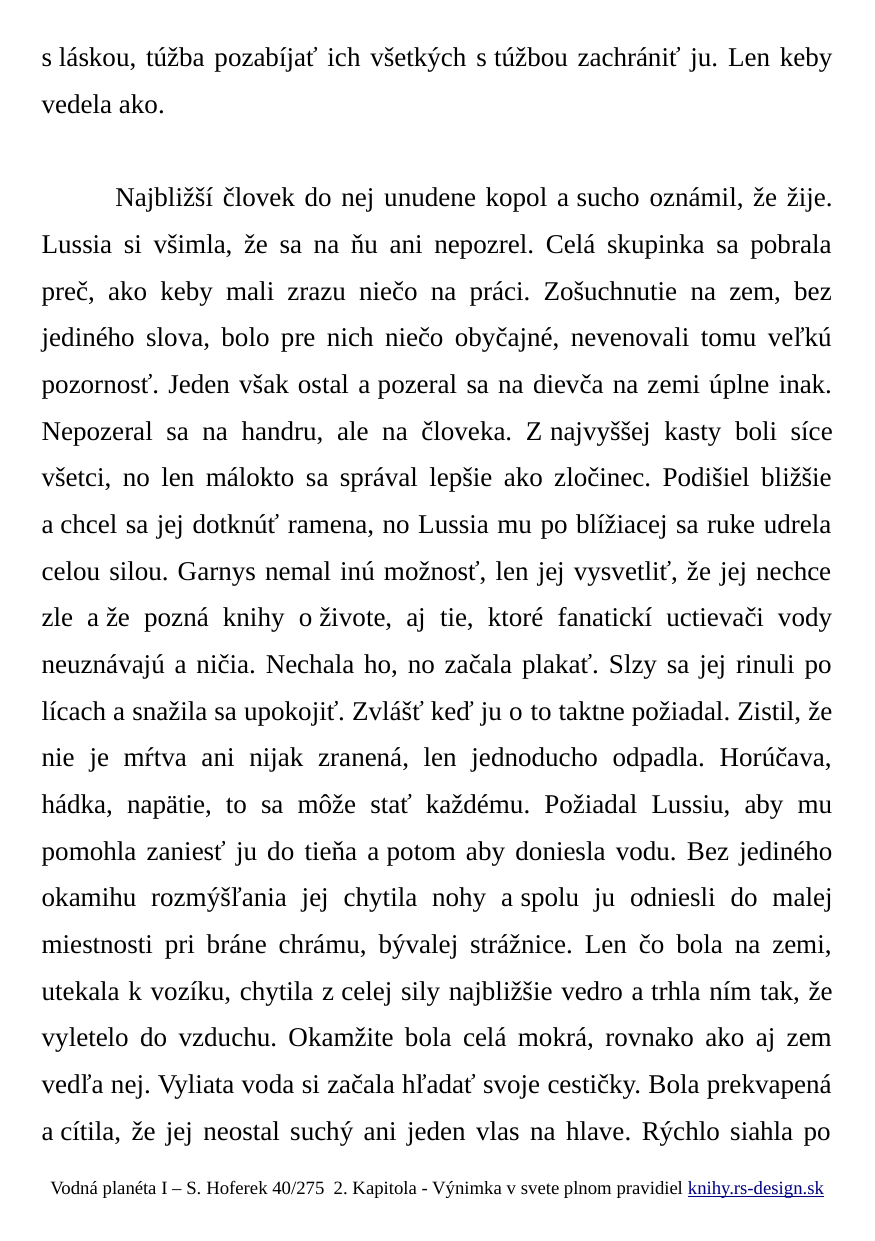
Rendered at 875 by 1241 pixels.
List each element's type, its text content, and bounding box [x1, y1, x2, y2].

text s láskou, túžba pozabíjať ich všetkých s túžbou zachrániť ju. Len keby vedela ako. [41, 41, 833, 119]
text Najbližší človek do nej unudene kopol a sucho oznámil, že žije. Lussia si všimla, že sa na ňu ani nepozrel. Celá skupinka sa pobrala preč, ako keby mali zrazu niečo na práci. Zošuchnutie na zem, bez jediného slova, bolo pre nich niečo obyčajné, nevenovali tomu veľkú pozornosť. Jeden však ostal a pozeral sa na dievča na zemi úplne inak. Nepozeral sa na handru, ale na človeka. Z najvyššej kasty boli síce všetci, no len málokto sa správal lepšie ako zločinec. Podišiel bližšie a chcel sa jej dotknúť ramena, no Lussia mu po blížiacej sa ruke udrela celou silou. Garnys nemal inú možnosť, len jej vysvetliť, že jej nechce zle a že pozná knihy o živote, aj tie, ktoré fanatickí uctievači vody neuznávajú a ničia. Nechala ho, no začala plakať. Slzy sa jej rinuli po lícach a snažila sa upokojiť. Zvlášť keď ju o to taktne požiadal. Zistil, že nie je mŕtva ani nijak zranená, len jednoducho odpadla. Horúčava, hádka, napätie, to sa môže stať každému. Požiadal Lussiu, aby mu pomohla zaniesť ju do tieňa a potom aby doniesla vodu. Bez jediného okamihu rozmýšľania jej chytila nohy a spolu ju odniesli do malej miestnosti pri bráne chrámu, bývalej strážnice. Len čo bola na zemi, utekala k vozíku, chytila z celej sily najbližšie vedro a trhla ním tak, že vyletelo do vzduchu. Okamžite bola celá mokrá, rovnako ako aj zem vedľa nej. Vyliata voda si začala hľadať svoje cestičky. Bola prekvapená a cítila, že jej neostal suchý ani jeden vlas na hlave. Rýchlo siahla po [41, 181, 833, 1146]
